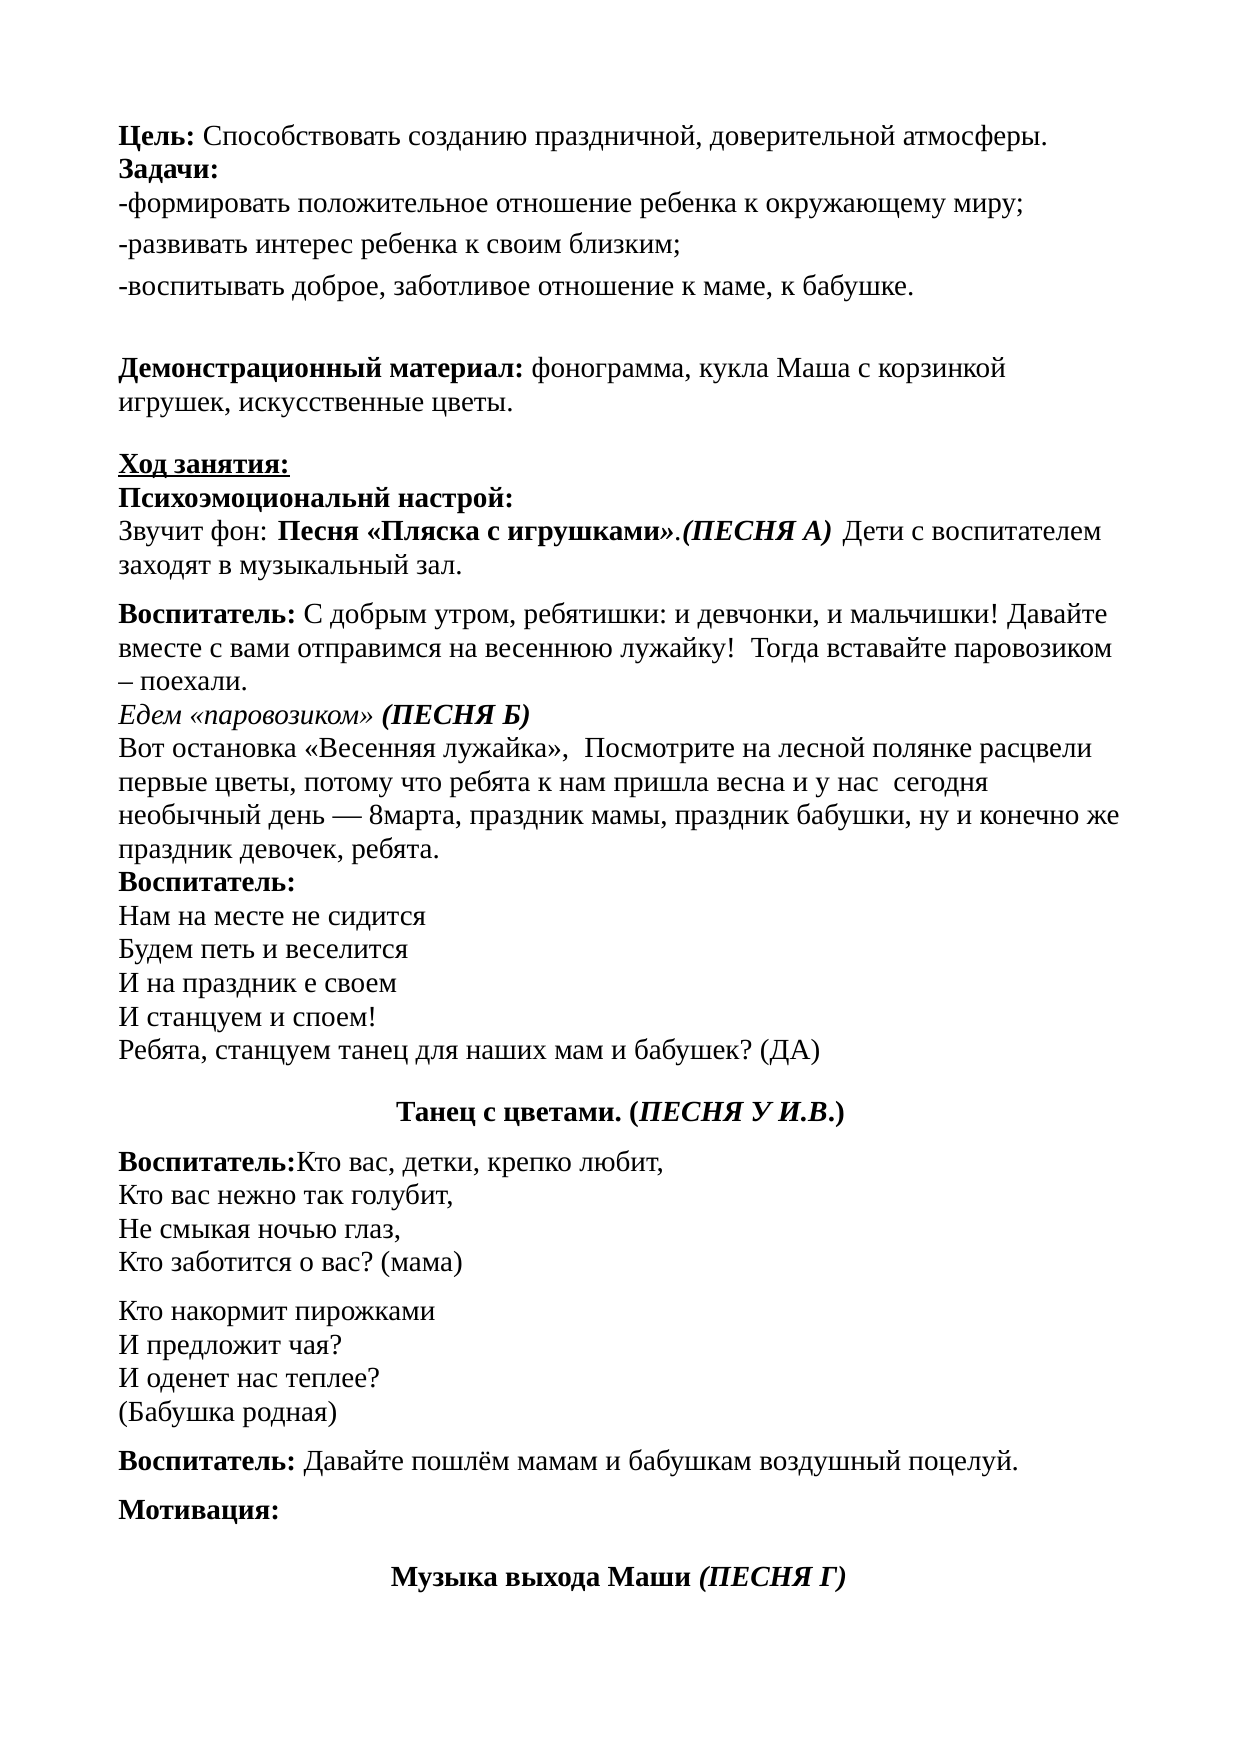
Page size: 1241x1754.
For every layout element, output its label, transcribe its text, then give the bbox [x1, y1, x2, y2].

text Цель: Способствовать созданию праздничной, доверительной атмосферы. [118, 118, 1122, 152]
text Едем «паровозиком» (ПЕСНЯ Б) [118, 697, 1122, 730]
text Звучит фон: Песня «Пляска с игрушками».(ПЕСНЯ А) Дети с воспитателем заходят в музыкальный зал. [118, 513, 1122, 581]
text Ход занятия: [118, 446, 1122, 480]
text -воспитывать доброе, заботливое отношение к маме, к бабушке. [118, 268, 1122, 301]
text Воспитатель: С добрым утром, ребятишки: и девчонки, и мальчишки! Давайте вместе с вами отправимся на весеннюю лужайку! Тогда вставайте паровозиком – поехали. [118, 596, 1122, 697]
text Вот остановка «Весенняя лужайка», Посмотрите на лесной полянке расцвели первые цветы, потому что ребята к нам пришла весна и у нас сегодня необычный день — 8марта, праздник мамы, праздник бабушки, ну и конечно же праздник девочек, ребята. [118, 730, 1122, 864]
text Задачи: [118, 152, 1122, 185]
text Воспитатель: [118, 864, 1122, 898]
text Ребята, станцуем танец для наших мам и бабушек? (ДА) [118, 1032, 1122, 1066]
text -развивать интерес ребенка к своим близким; [118, 227, 1122, 260]
text -формировать положительное отношение ребенка к окружающему миру; [118, 185, 1122, 219]
text Демонстрационный материал: фонограмма, кукла Маша с корзинкой игрушек, искусственные цветы. [118, 351, 1122, 418]
text Воспитатель:Кто вас, детки, крепко любит, Кто вас нежно так голубит, Не смыкая ночью глаз, Кто заботится о вас? (мама) [118, 1144, 1122, 1278]
text Нам на месте не сидится Будем петь и веселится И на праздник е своем И станцуем и споем! [118, 898, 1122, 1032]
text Мотивация: [118, 1492, 1122, 1526]
text Музыка выхода Маши (ПЕСНЯ Г) [118, 1559, 1122, 1593]
text Психоэмоциональнй настрой: [118, 480, 1122, 513]
text Воспитатель: Давайте пошлём мамам и бабушкам воздушный поцелуй. [118, 1443, 1122, 1477]
text Кто накормит пирожками И предложит чая? И оденет нас теплее? (Бабушка родная) [118, 1293, 1122, 1428]
text Танец с цветами. (ПЕСНЯ У И.В.) [118, 1094, 1122, 1128]
